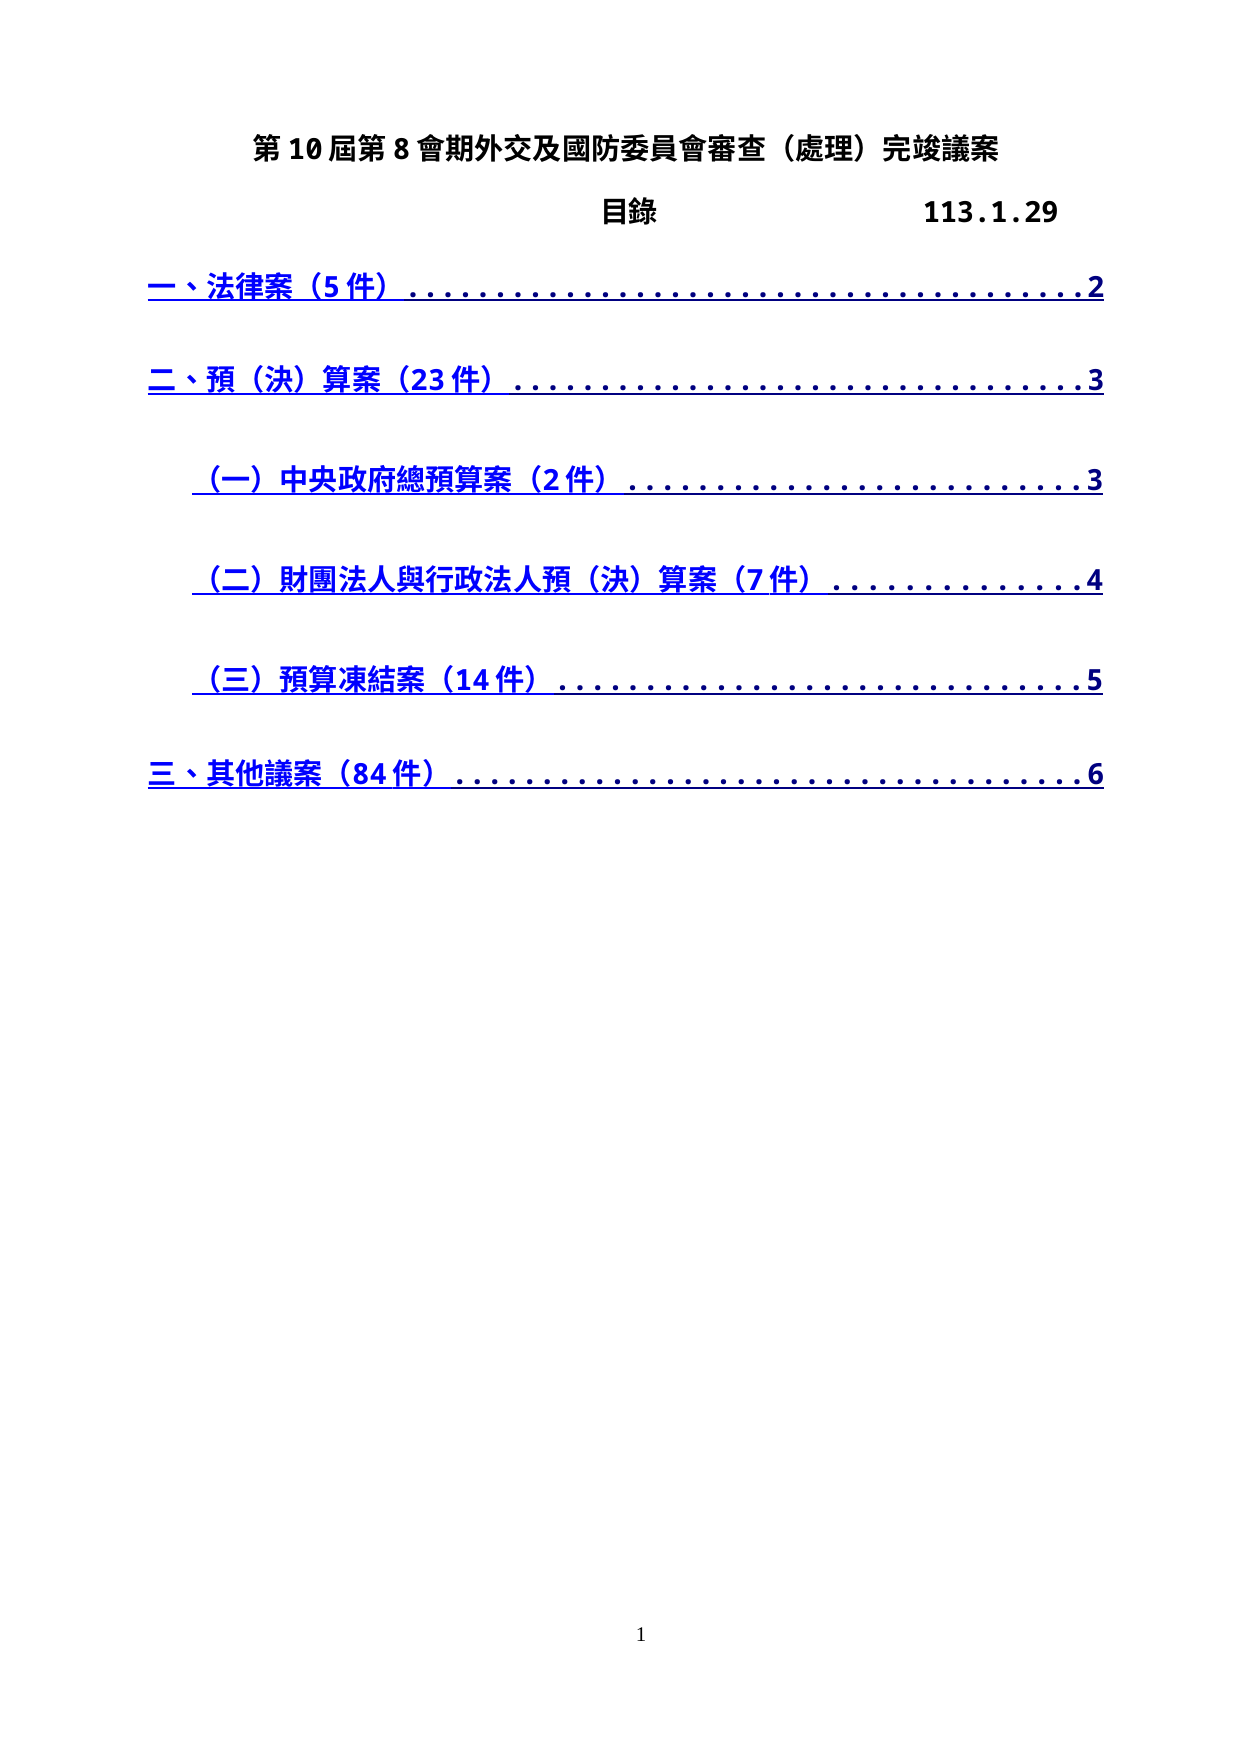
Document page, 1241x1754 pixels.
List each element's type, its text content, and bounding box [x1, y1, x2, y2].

text 目錄 113.1.29 [148, 168, 1104, 230]
text [148, 789, 1104, 793]
text （二）財團法人與行政法人預（決）算案（7件） 4 [192, 536, 1104, 599]
text 二、預（決）算案（23件） 3 [148, 336, 1104, 393]
text （三）預算凍結案（14件） 5 [192, 636, 1104, 699]
text 一、法律案（5件） 2 [148, 243, 1104, 299]
text （一）中央政府總預算案（2件） 3 [192, 436, 1104, 499]
text [148, 395, 1104, 399]
text 三、其他議案（84件） 6 [148, 730, 1104, 787]
text [148, 301, 1104, 305]
text 第10屆第8會期外交及國防委員會審查（處理）完竣議案 [148, 105, 1104, 168]
